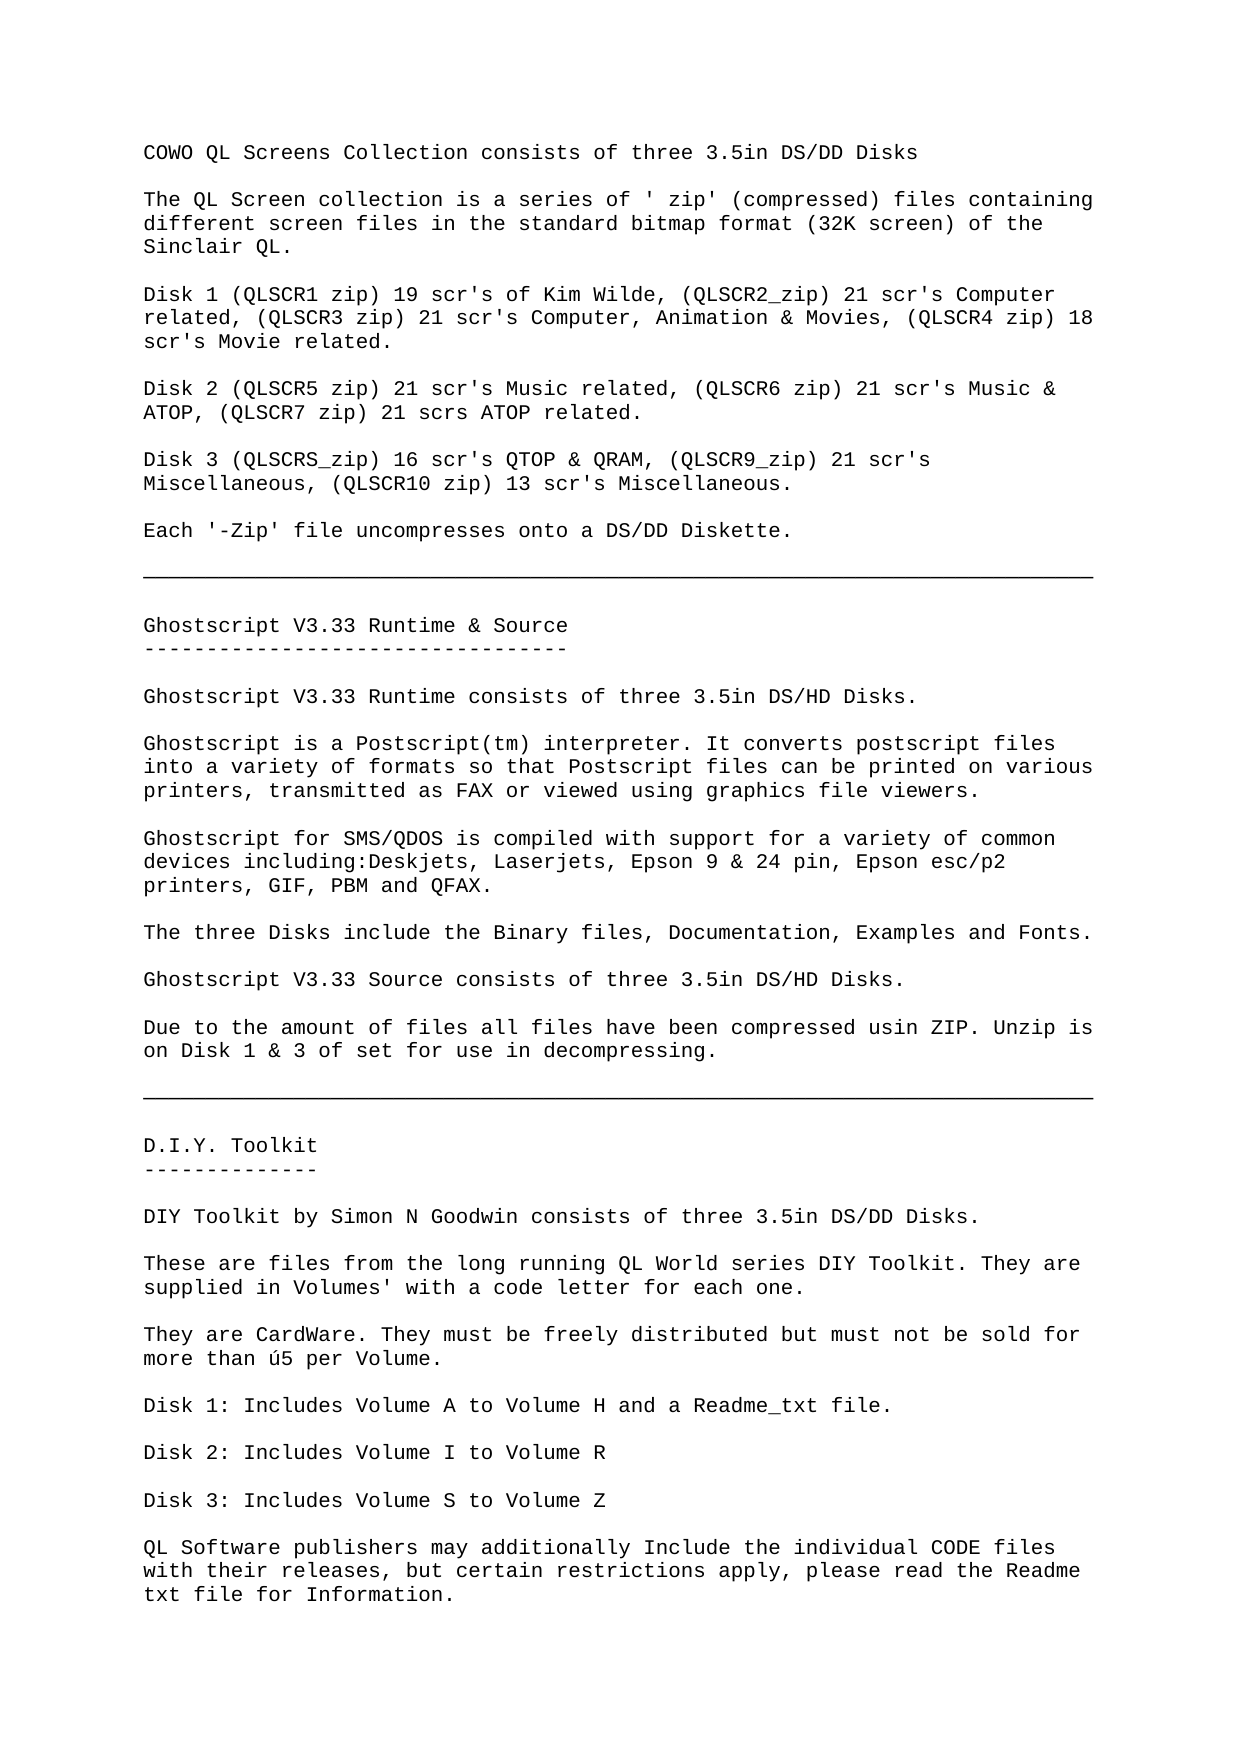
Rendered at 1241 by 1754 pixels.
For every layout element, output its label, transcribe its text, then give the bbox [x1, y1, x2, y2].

text into a variety of formats so that Postscript files can be printed on various [118, 757, 1122, 780]
text Disk 3 (QLSCRS_zip) 16 scr's QTOP & QRAM, (QLSCR9_zip) 21 scr's [118, 449, 1122, 473]
text -------------- [118, 1158, 1122, 1182]
text Ghostscript for SMS/QDOS is compiled with support for a variety of common [118, 827, 1122, 851]
text different screen files in the standard bitmap format (32K screen) of the [118, 213, 1122, 236]
text txt file for Information. [118, 1584, 1122, 1608]
text ──────────────────────────────────────────────────────────────────────────── [118, 1088, 1122, 1111]
text These are files from the long running QL World series DIY Toolkit. They are [118, 1253, 1122, 1277]
text QL Software publishers may additionally Include the individual CODE files [118, 1537, 1122, 1561]
text Sinclair QL. [118, 236, 1122, 260]
text Disk 2: Includes Volume I to Volume R [118, 1442, 1122, 1466]
text DIY Toolkit by Simon N Goodwin consists of three 3.5in DS/DD Disks. [118, 1206, 1122, 1229]
text Disk 3: Includes Volume S to Volume Z [118, 1489, 1122, 1513]
text Disk 1 (QLSCR1 zip) 19 scr's of Kim Wilde, (QLSCR2_zip) 21 scr's Computer [118, 284, 1122, 307]
text printers, transmitted as FAX or viewed using graphics file viewers. [118, 780, 1122, 804]
text devices including:Deskjets, Laserjets, Epson 9 & 24 pin, Epson esc/p2 [118, 851, 1122, 875]
text Disk 1: Includes Volume A to Volume H and a Readme_txt file. [118, 1395, 1122, 1419]
text D.I.Y. Toolkit [118, 1135, 1122, 1158]
text supplied in Volumes' with a code letter for each one. [118, 1277, 1122, 1300]
text scr's Movie related. [118, 331, 1122, 354]
text with their releases, but certain restrictions apply, please read the Readme [118, 1561, 1122, 1584]
text Due to the amount of files all files have been compressed usin ZIP. Unzip is [118, 1017, 1122, 1040]
text more than ú5 per Volume. [118, 1348, 1122, 1371]
text They are CardWare. They must be freely distributed but must not be sold for [118, 1324, 1122, 1348]
text related, (QLSCR3 zip) 21 scr's Computer, Animation & Movies, (QLSCR4 zip) 18 [118, 307, 1122, 331]
text Ghostscript V3.33 Runtime & Source [118, 615, 1122, 638]
text COWO QL Screens Collection consists of three 3.5in DS/DD Disks [118, 142, 1122, 165]
text Miscellaneous, (QLSCR10 zip) 13 scr's Miscellaneous. [118, 473, 1122, 496]
text ATOP, (QLSCR7 zip) 21 scrs ATOP related. [118, 402, 1122, 426]
text The three Disks include the Binary files, Documentation, Examples and Fonts. [118, 922, 1122, 946]
text on Disk 1 & 3 of set for use in decompressing. [118, 1040, 1122, 1064]
text The QL Screen collection is a series of ' zip' (compressed) files containing [118, 189, 1122, 213]
text ──────────────────────────────────────────────────────────────────────────── [118, 567, 1122, 591]
text ---------------------------------- [118, 638, 1122, 662]
text printers, GIF, PBM and QFAX. [118, 875, 1122, 898]
text Ghostscript is a Postscript(tm) interpreter. It converts postscript files [118, 733, 1122, 757]
text Ghostscript V3.33 Source consists of three 3.5in DS/HD Disks. [118, 969, 1122, 993]
text Each '-Zip' file uncompresses onto a DS/DD Diskette. [118, 520, 1122, 544]
text Disk 2 (QLSCR5 zip) 21 scr's Music related, (QLSCR6 zip) 21 scr's Music & [118, 378, 1122, 402]
text Ghostscript V3.33 Runtime consists of three 3.5in DS/HD Disks. [118, 686, 1122, 709]
